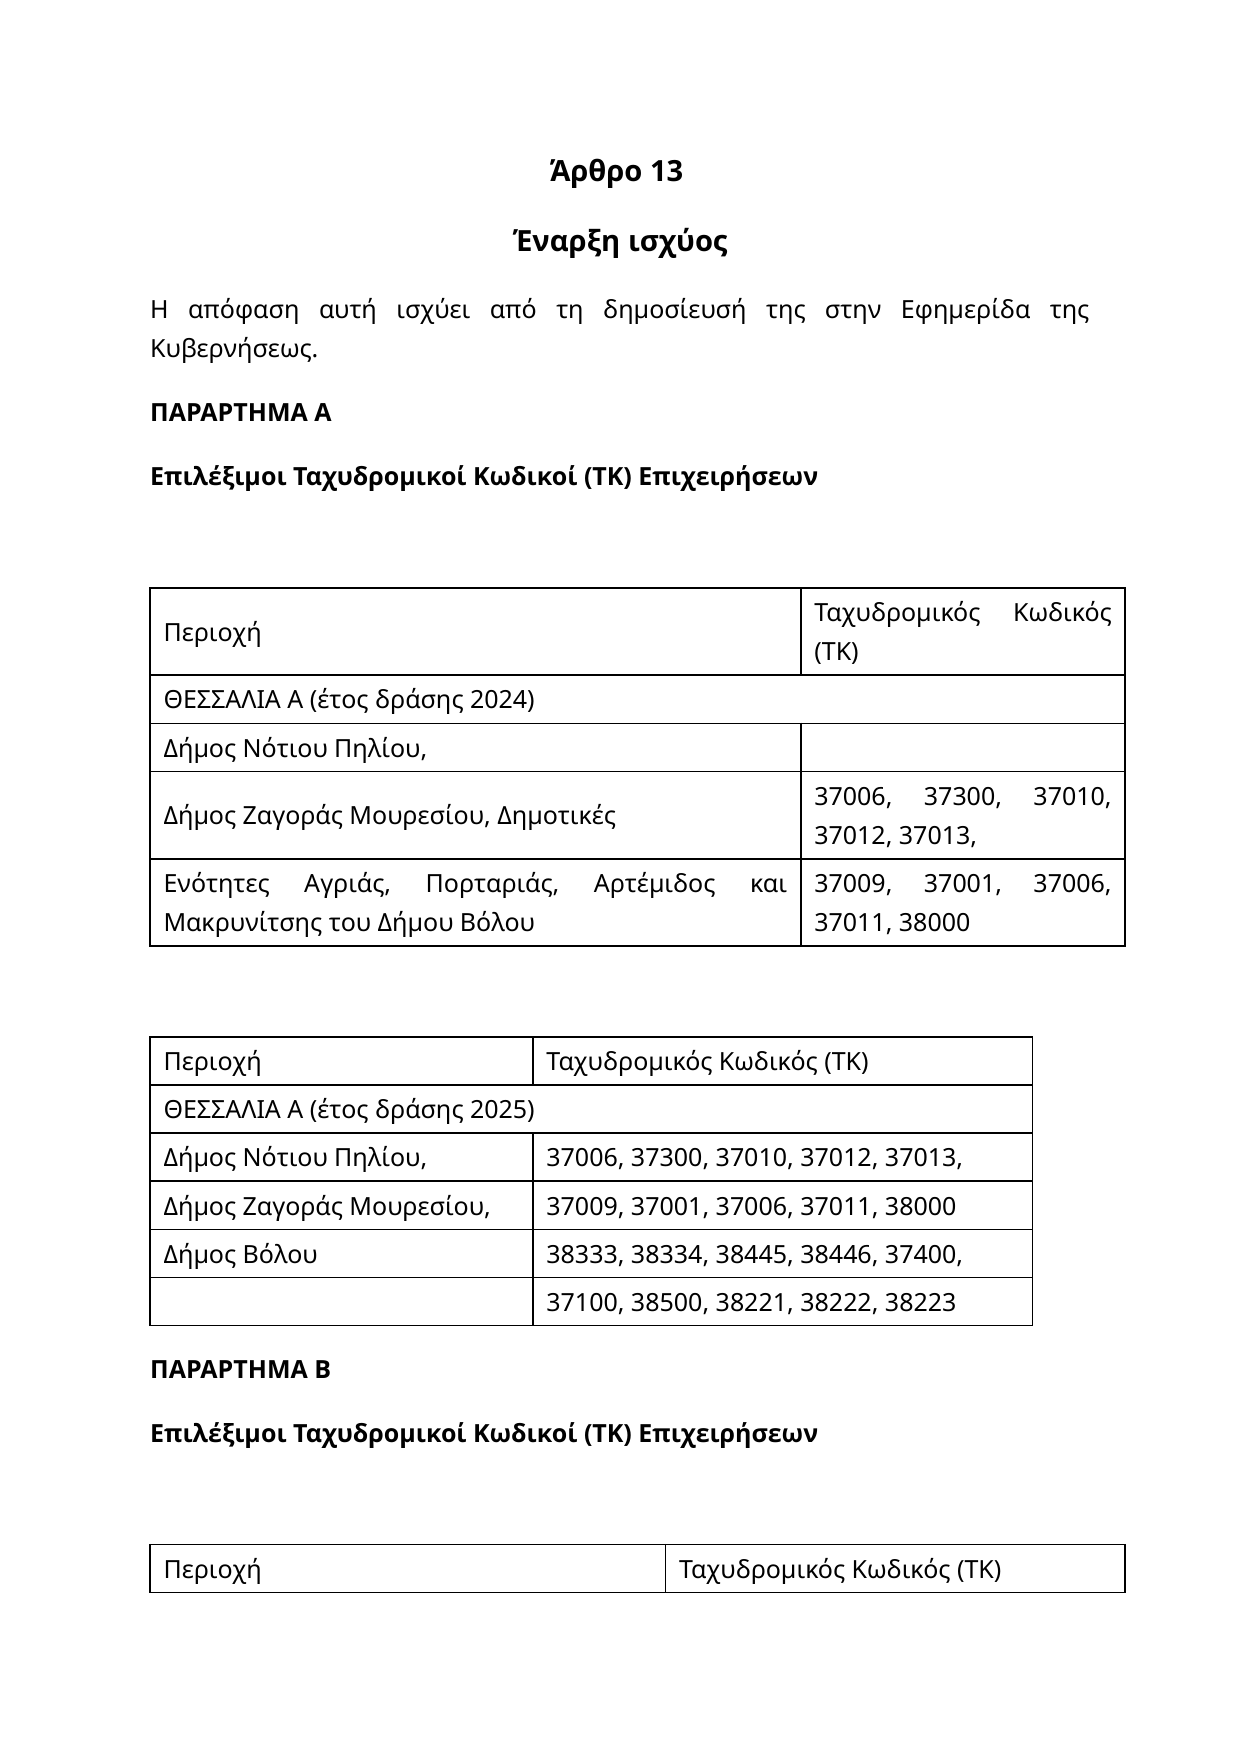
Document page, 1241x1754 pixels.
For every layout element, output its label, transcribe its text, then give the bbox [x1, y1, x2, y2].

table_cell 37006, 37300, 37010, 37012, 37013, [802, 772, 1124, 858]
table_cell [802, 724, 1124, 771]
subtitle Έναρξη ισχύος [150, 221, 1090, 260]
table_cell Δήμος Νότιου Πηλίου, [151, 1134, 532, 1180]
table_cell 37009, 37001, 37006, 37011, 38000 [802, 860, 1124, 945]
table_header Περιοχή [151, 1545, 665, 1592]
table_header Περιοχή [151, 1038, 532, 1084]
table_cell 37100, 38500, 38221, 38222, 38223 [534, 1278, 1032, 1325]
table_cell Δήμος Ζαγοράς Μουρεσίου, Δημοτικές [151, 772, 800, 858]
table_header Ταχυδρομικός Κωδικός (ΤΚ) [534, 1038, 1032, 1084]
text Επιλέξιμοι Ταχυδρομικοί Κωδικοί (ΤΚ) Επιχειρήσεων [150, 1415, 1090, 1449]
table_cell ΘΕΣΣΑΛΙΑ Α (έτος δράσης 2024) [151, 676, 1124, 722]
text Επιλέξιμοι Ταχυδρομικοί Κωδικοί (ΤΚ) Επιχειρήσεων [150, 459, 1090, 493]
table_cell 37006, 37300, 37010, 37012, 37013, [534, 1134, 1032, 1180]
table_cell 37009, 37001, 37006, 37011, 38000 [534, 1182, 1032, 1228]
table_header Ταχυδρομικός Κωδικός (ΤΚ) [802, 589, 1124, 674]
table_header Ταχυδρομικός Κωδικός (ΤΚ) [666, 1545, 1124, 1592]
text Η απόφαση αυτή ισχύει από τη δημοσίευσή της στην Εφημερίδα της Κυβερνήσεως. [150, 291, 1090, 364]
table_cell ΘΕΣΣΑΛΙΑ Α (έτος δράσης 2025) [151, 1086, 1032, 1132]
text ΠΑΡΑΡΤΗΜΑ Α [150, 394, 1090, 429]
table_cell Δήμος Βόλου [151, 1230, 532, 1277]
table_header Περιοχή [151, 589, 800, 674]
table_cell [151, 1278, 532, 1325]
table_cell Ενότητες Αγριάς, Πορταριάς, Αρτέμιδος και Μακρυνίτσης του Δήμου Βόλου [151, 860, 800, 945]
text ΠΑΡΑΡΤΗΜΑ Β [150, 1351, 1090, 1385]
subtitle Άρθρο 13 [150, 150, 1090, 190]
table_cell Δήμος Νότιου Πηλίου, [151, 724, 800, 771]
table_cell 38333, 38334, 38445, 38446, 37400, [534, 1230, 1032, 1277]
table_cell Δήμος Ζαγοράς Μουρεσίου, [151, 1182, 532, 1228]
